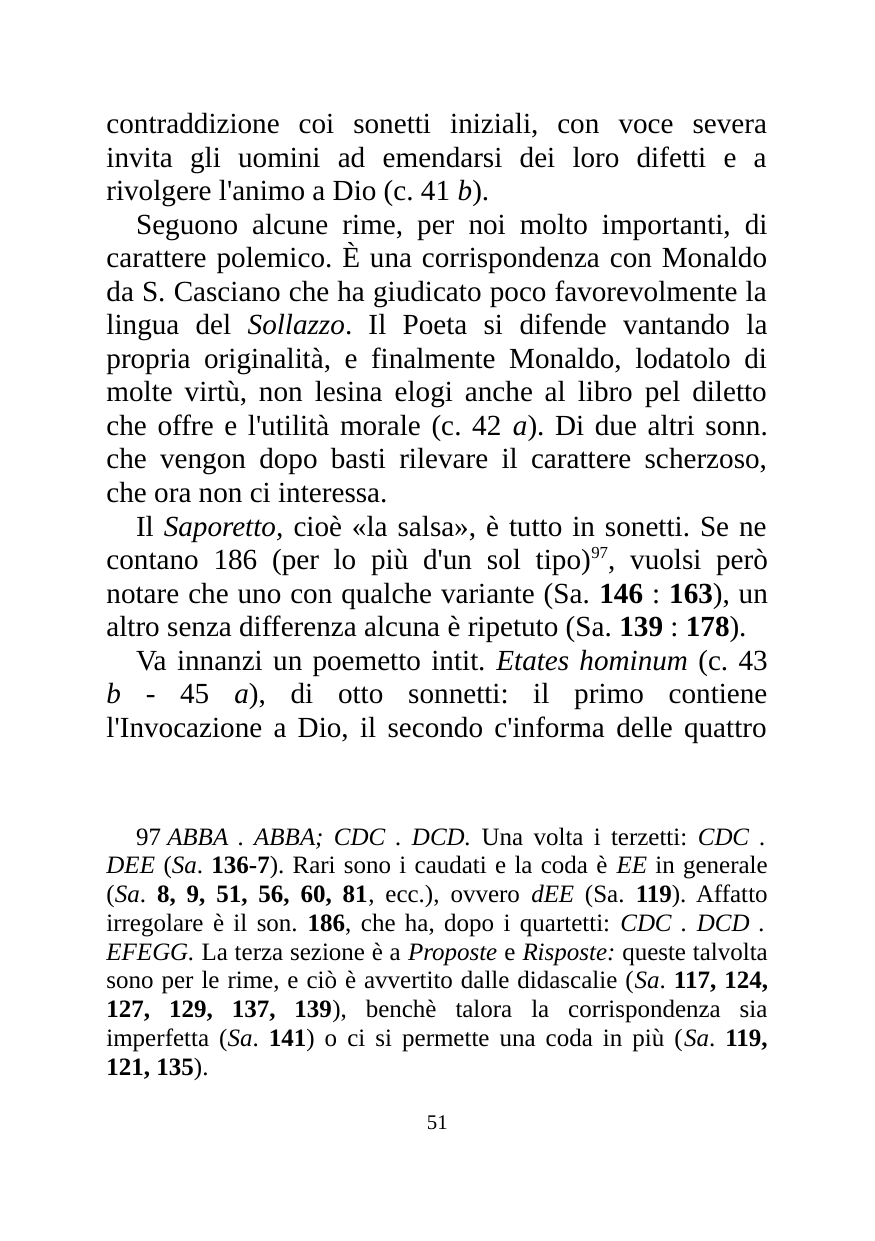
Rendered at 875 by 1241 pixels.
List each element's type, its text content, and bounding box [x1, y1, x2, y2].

text Seguono alcune rime, per noi molto importanti, di carattere polemico. È una corrispondenza con Monaldo da S. Casciano che ha giudicato poco favorevolmente la lingua del Sollazzo. Il Poeta si difende vantando la propria originalità, e finalmente Monaldo, lodatolo di molte virtù, non lesina elogi anche al libro pel diletto che offre e l'utilità morale (c. 42 a). Di due altri sonn. che vengon dopo basti rilevare il carattere scherzoso, che ora non ci interessa. [106, 207, 768, 509]
text Va innanzi un poemetto intit. Etates hominum (c. 43 b - 45 a), di otto sonnetti: il primo contiene l'Invocazione a Dio, il secondo c'informa delle quattro [106, 643, 768, 743]
text ABBA . ABBA; CDC . DCD. Una volta i terzetti: CDC . DEE (Sa. 136-7). Rari sono i caudati e la coda è EE in generale (Sa. 8, 9, 51, 56, 60, 81, ecc.), ovvero dEE (Sa. 119). Affatto irregolare è il son. 186, che ha, dopo i quartetti: CDC . DCD . EFEGG. La terza sezione è a Proposte e Risposte: queste talvolta sono per le rime, e ciò è avvertito dalle didascalie (Sa. 117, 124, 127, 129, 137, 139), benchè talora la corrispondenza sia imperfetta (Sa. 141) o ci si permette una coda in più (Sa. 119, 121, 135). [106, 822, 768, 1080]
text Il Saporetto, cioè «la salsa», è tutto in sonetti. Se ne contano 186 (per lo più d'un sol tipo), vuolsi però notare che uno con qualche variante (Sa. 146 : 163), un altro senza differenza alcuna è ripetuto (Sa. 139 : 178). [106, 509, 768, 643]
text contraddizione coi sonetti iniziali, con voce severa invita gli uomini ad emendarsi dei loro difetti e a rivolgere l'animo a Dio (c. 41 b). [106, 106, 768, 207]
